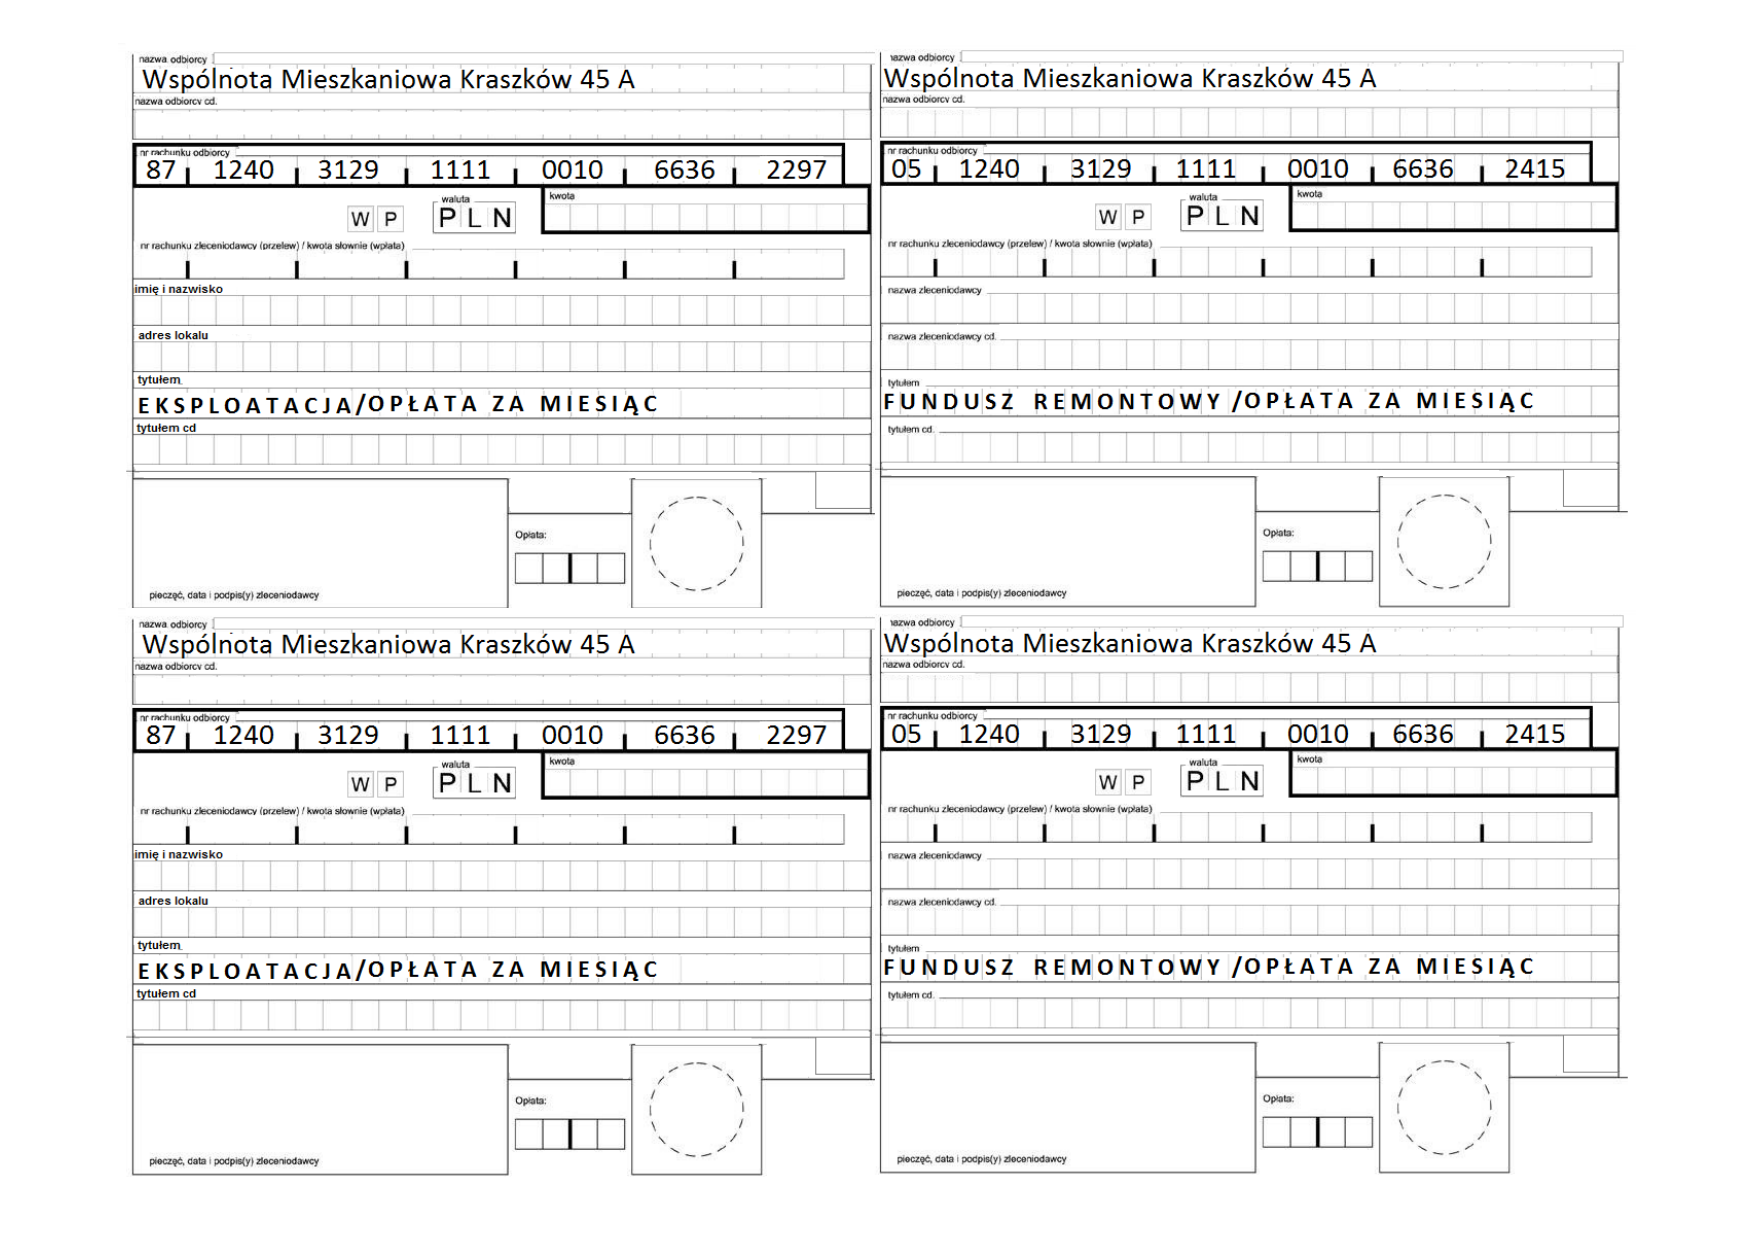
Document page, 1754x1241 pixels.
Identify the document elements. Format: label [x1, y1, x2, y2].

picture [118, 43, 1636, 1184]
